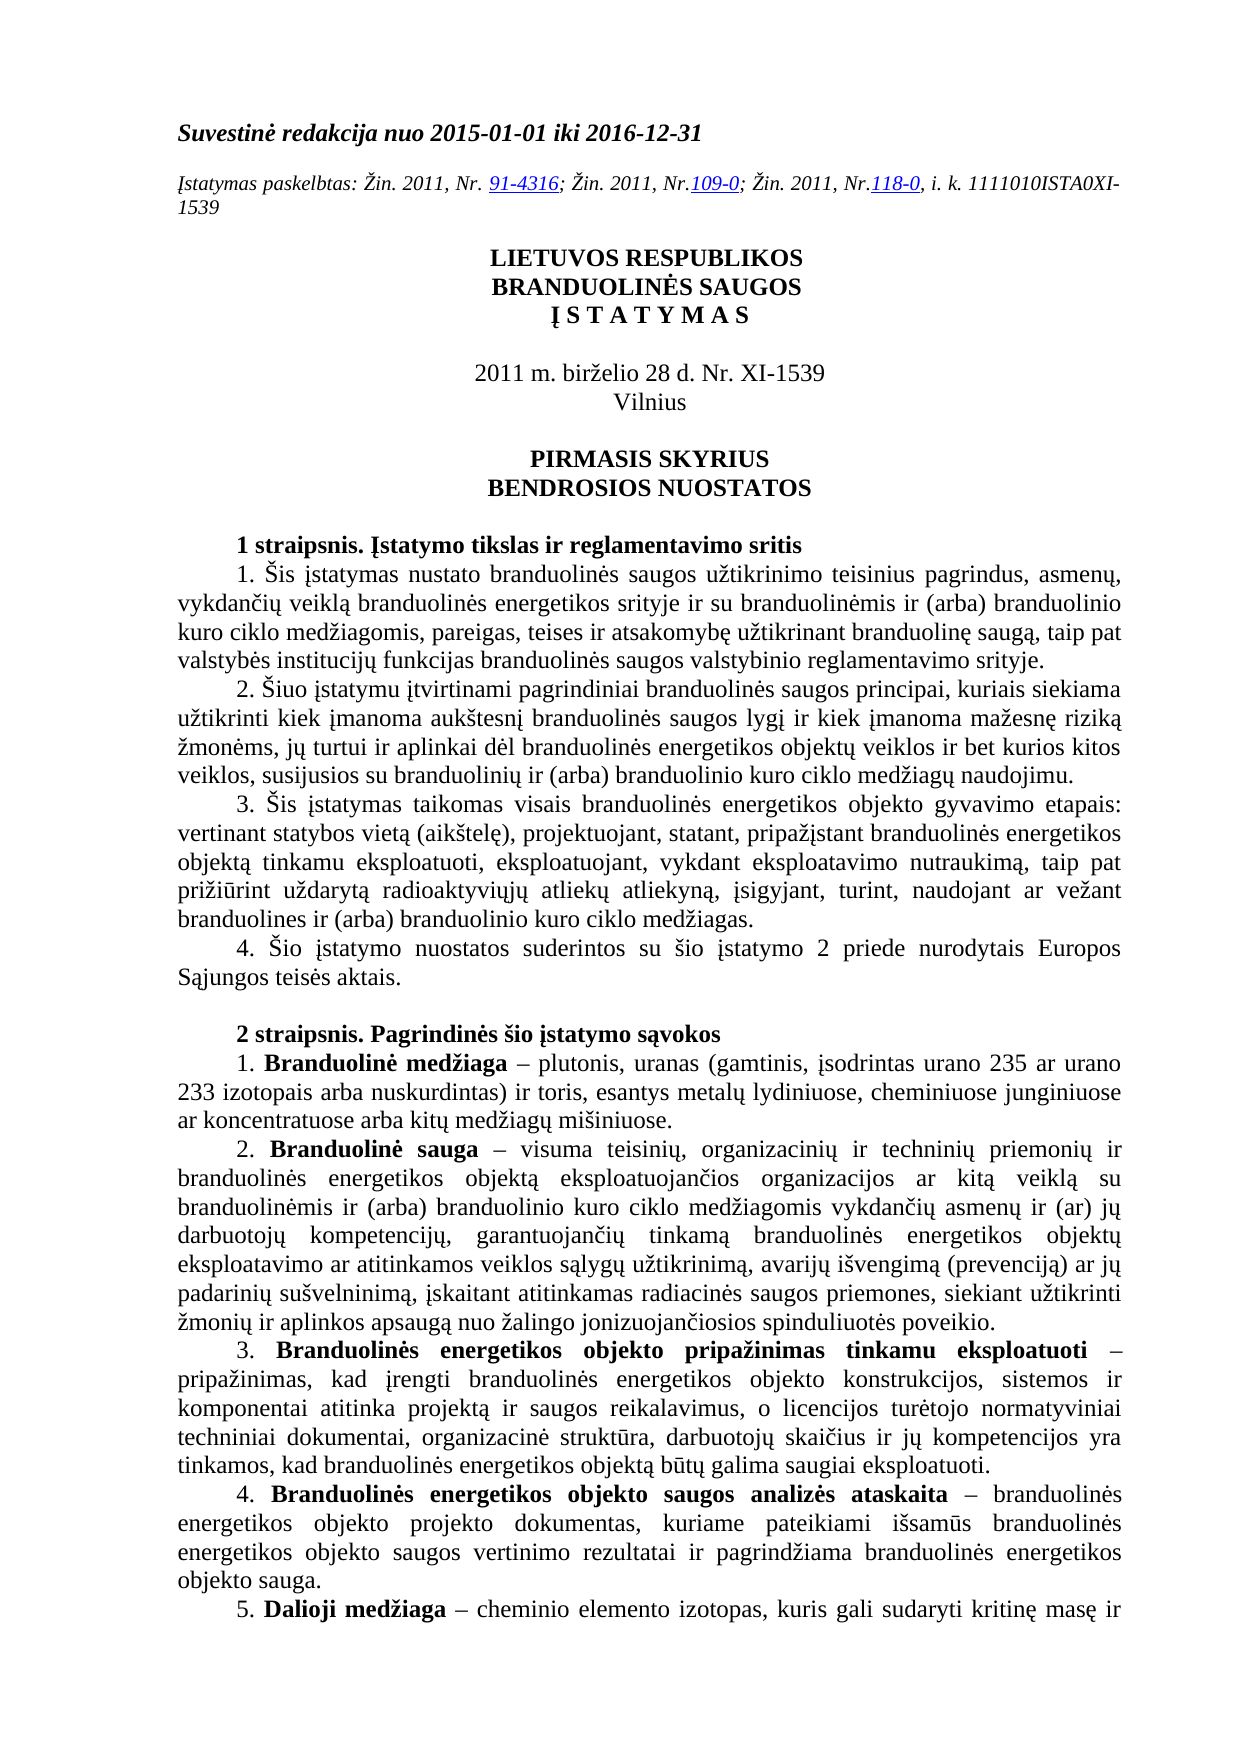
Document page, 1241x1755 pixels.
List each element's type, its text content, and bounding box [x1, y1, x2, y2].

text BRANDUOLINĖS SAUGOS [177, 272, 1122, 301]
text 4. Šio įstatymo nuostatos suderintos su šio įstatymo 2 priede nurodytais Europos Sąjungos teisės aktais. [177, 933, 1122, 991]
text Suvestinė redakcija nuo 2015-01-01 iki 2016-12-31 [177, 118, 1122, 147]
text 5. Dalioji medžiaga – cheminio elemento izotopas, kuris gali sudaryti kritinę masę ir [177, 1594, 1122, 1623]
text 1 straipsnis. Įstatymo tikslas ir reglamentavimo sritis [177, 531, 1122, 559]
text Vilnius [177, 387, 1122, 416]
text 2. Branduolinė sauga – visuma teisinių, organizacinių ir techninių priemonių ir branduolinės energetikos objektą eksploatuojančios organizacijos ar kitą veiklą su branduolinėmis ir (arba) branduolinio kuro ciklo medžiagomis vykdančių asmenų ir (ar) jų darbuotojų kompetencijų, garantuojančių tinkamą branduolinės energetikos objektų eksploatavimo ar atitinkamos veiklos sąlygų užtikrinimą, avarijų išvengimą (prevenciją) ar jų padarinių sušvelninimą, įskaitant atitinkamas radiacinės saugos priemones, siekiant užtikrinti žmonių ir aplinkos apsaugą nuo žalingo jonizuojančiosios spinduliuotės poveikio. [177, 1134, 1122, 1336]
text PIRMASIS SKYRIUS [177, 444, 1122, 473]
text 3. Branduolinės energetikos objekto pripažinimas tinkamu eksploatuoti – pripažinimas, kad įrengti branduolinės energetikos objekto konstrukcijos, sistemos ir komponentai atitinka projektą ir saugos reikalavimus, o licencijos turėtojo normatyviniai techniniai dokumentai, organizacinė struktūra, darbuotojų skaičius ir jų kompetencijos yra tinkamos, kad branduolinės energetikos objektą būtų galima saugiai eksploatuoti. [177, 1336, 1122, 1479]
text 2. Šiuo įstatymu įtvirtinami pagrindiniai branduolinės saugos principai, kuriais siekiama užtikrinti kiek įmanoma aukštesnį branduolinės saugos lygį ir kiek įmanoma mažesnę riziką žmonėms, jų turtui ir aplinkai dėl branduolinės energetikos objektų veiklos ir bet kurios kitos veiklos, susijusios su branduolinių ir (arba) branduolinio kuro ciklo medžiagų naudojimu. [177, 674, 1122, 789]
text 4. Branduolinės energetikos objekto saugos analizės ataskaita – branduolinės energetikos objekto projekto dokumentas, kuriame pateikiami išsamūs branduolinės energetikos objekto saugos vertinimo rezultatai ir pagrindžiama branduolinės energetikos objekto sauga. [177, 1479, 1122, 1594]
text ĮSTATYMAS [177, 301, 1122, 329]
text 2011 m. birželio 28 d. Nr. XI-1539 [177, 358, 1122, 387]
text LIETUVOS RESPUBLIKOS [177, 243, 1122, 272]
text BENDROSIOS NUOSTATOS [177, 473, 1122, 502]
text 2 straipsnis. Pagrindinės šio įstatymo sąvokos [177, 1019, 1122, 1048]
text 1. Branduolinė medžiaga – plutonis, uranas (gamtinis, įsodrintas urano 235 ar urano 233 izotopais arba nuskurdintas) ir toris, esantys metalų lydiniuose, cheminiuose junginiuose ar koncentratuose arba kitų medžiagų mišiniuose. [177, 1048, 1122, 1134]
text 1. Šis įstatymas nustato branduolinės saugos užtikrinimo teisinius pagrindus, asmenų, vykdančių veiklą branduolinės energetikos srityje ir su branduolinėmis ir (arba) branduolinio kuro ciklo medžiagomis, pareigas, teises ir atsakomybę užtikrinant branduolinę saugą, taip pat valstybės institucijų funkcijas branduolinės saugos valstybinio reglamentavimo srityje. [177, 559, 1122, 674]
text 3. Šis įstatymas taikomas visais branduolinės energetikos objekto gyvavimo etapais: vertinant statybos vietą (aikštelę), projektuojant, statant, pripažįstant branduolinės energetikos objektą tinkamu eksploatuoti, eksploatuojant, vykdant eksploatavimo nutraukimą, taip pat prižiūrint uždarytą radioaktyviųjų atliekų atliekyną, įsigyjant, turint, naudojant ar vežant branduolines ir (arba) branduolinio kuro ciklo medžiagas. [177, 789, 1122, 933]
text Įstatymas paskelbtas: Žin. 2011, Nr. 91-4316; Žin. 2011, Nr.109-0; Žin. 2011, Nr.118-0, i. k. 1111010ISTA0XI-1539 [177, 171, 1122, 219]
